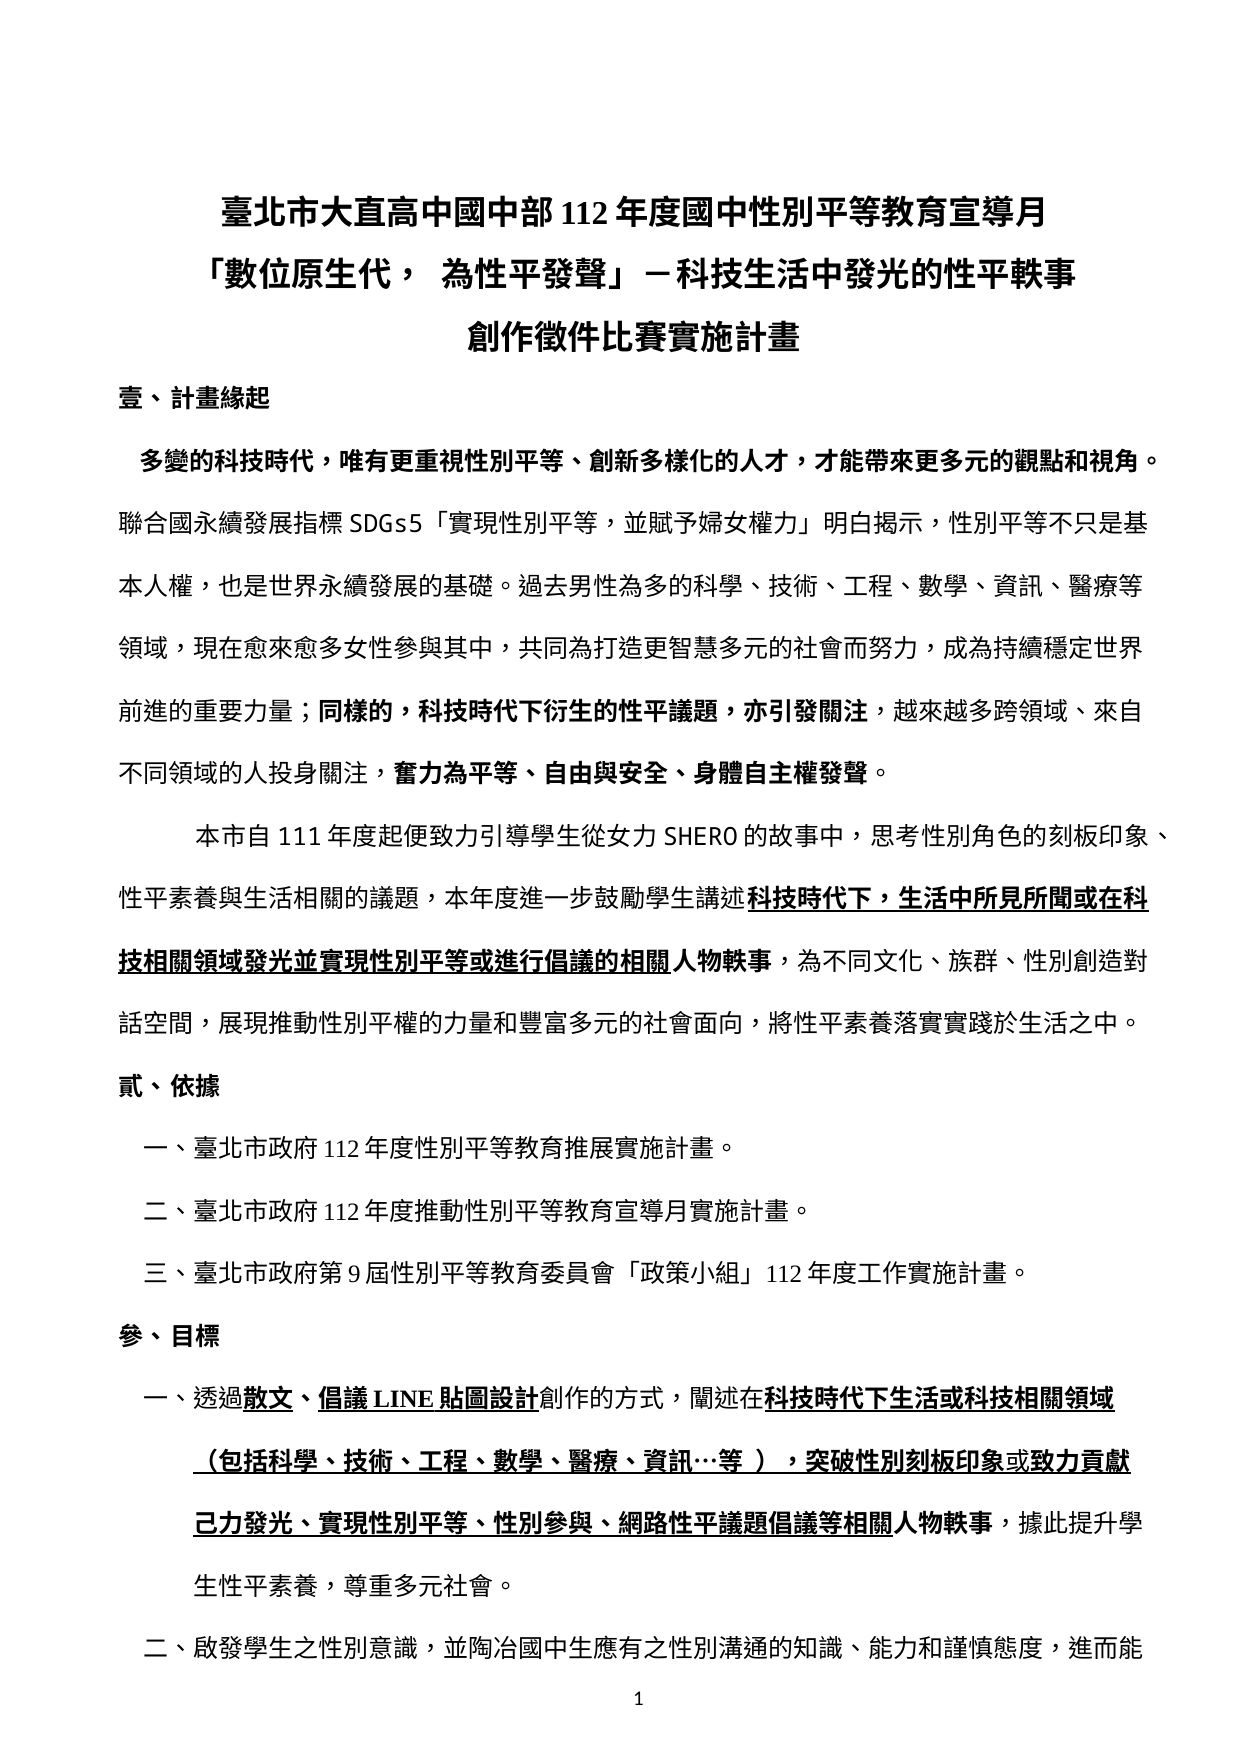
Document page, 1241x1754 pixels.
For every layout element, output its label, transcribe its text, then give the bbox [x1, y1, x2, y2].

text 創作徵件比賽實施計畫 [118, 293, 1150, 355]
text 三、臺北市政府第9屆性別平等教育委員會「政策小組」112年度工作實施計畫。 [143, 1230, 1150, 1293]
list 依據 [118, 1043, 1150, 1105]
text 多變的科技時代，唯有更重視性別平等、創新多樣化的人才，才能帶來更多元的觀點和視角。聯合國永續發展指標SDGs5「實現性別平等，並賦予婦女權力」明白揭示，性別平等不只是基本人權，也是世界永續發展的基礎。過去男性為多的科學、技術、工程、數學、資訊、醫療等領域，現在愈來愈多女性參與其中，共同為打造更智慧多元的社會而努力，成為持續穩定世界前進的重要力量；同樣的，科技時代下衍生的性平議題，亦引發關注，越來越多跨領域、來自不同領域的人投身關注，奮力為平等、自由與安全、身體自主權發聲。 [118, 418, 1150, 793]
text 「數位原生代， 為性平發聲」－科技生活中發光的性平軼事 [118, 230, 1150, 293]
text 二、啟發學生之性別意識，並陶冶國中生應有之性別溝通的知識、能力和謹慎態度，進而能 [143, 1605, 1150, 1668]
text 一、透過散文、倡議LINE貼圖設計創作的方式，闡述在科技時代下生活或科技相關領域（包括科學、技術、工程、數學、醫療、資訊…等 ），突破性別刻板印象或致力貢獻己力發光、實現性別平等、性別參與、網路性平議題倡議等相關人物軼事，據此提升學生性平素養，尊重多元社會。 [143, 1355, 1150, 1605]
text 一、臺北市政府112年度性別平等教育推展實施計畫。 [143, 1105, 1150, 1168]
list 目標 [118, 1293, 1150, 1355]
text 二、臺北市政府112年度推動性別平等教育宣導月實施計畫。 [143, 1168, 1150, 1230]
list 計畫緣起 [118, 355, 1150, 418]
text 臺北市大直高中國中部112年度國中性別平等教育宣導月 [118, 105, 1150, 230]
text 本市自111年度起便致力引導學生從女力SHERO的故事中，思考性別角色的刻板印象、性平素養與生活相關的議題，本年度進一步鼓勵學生講述科技時代下，生活中所見所聞或在科技相關領域發光並實現性別平等或進行倡議的相關人物軼事，為不同文化、族群、性別創造對話空間，展現推動性別平權的力量和豐富多元的社會面向，將性平素養落實實踐於生活之中。 [118, 793, 1150, 1043]
